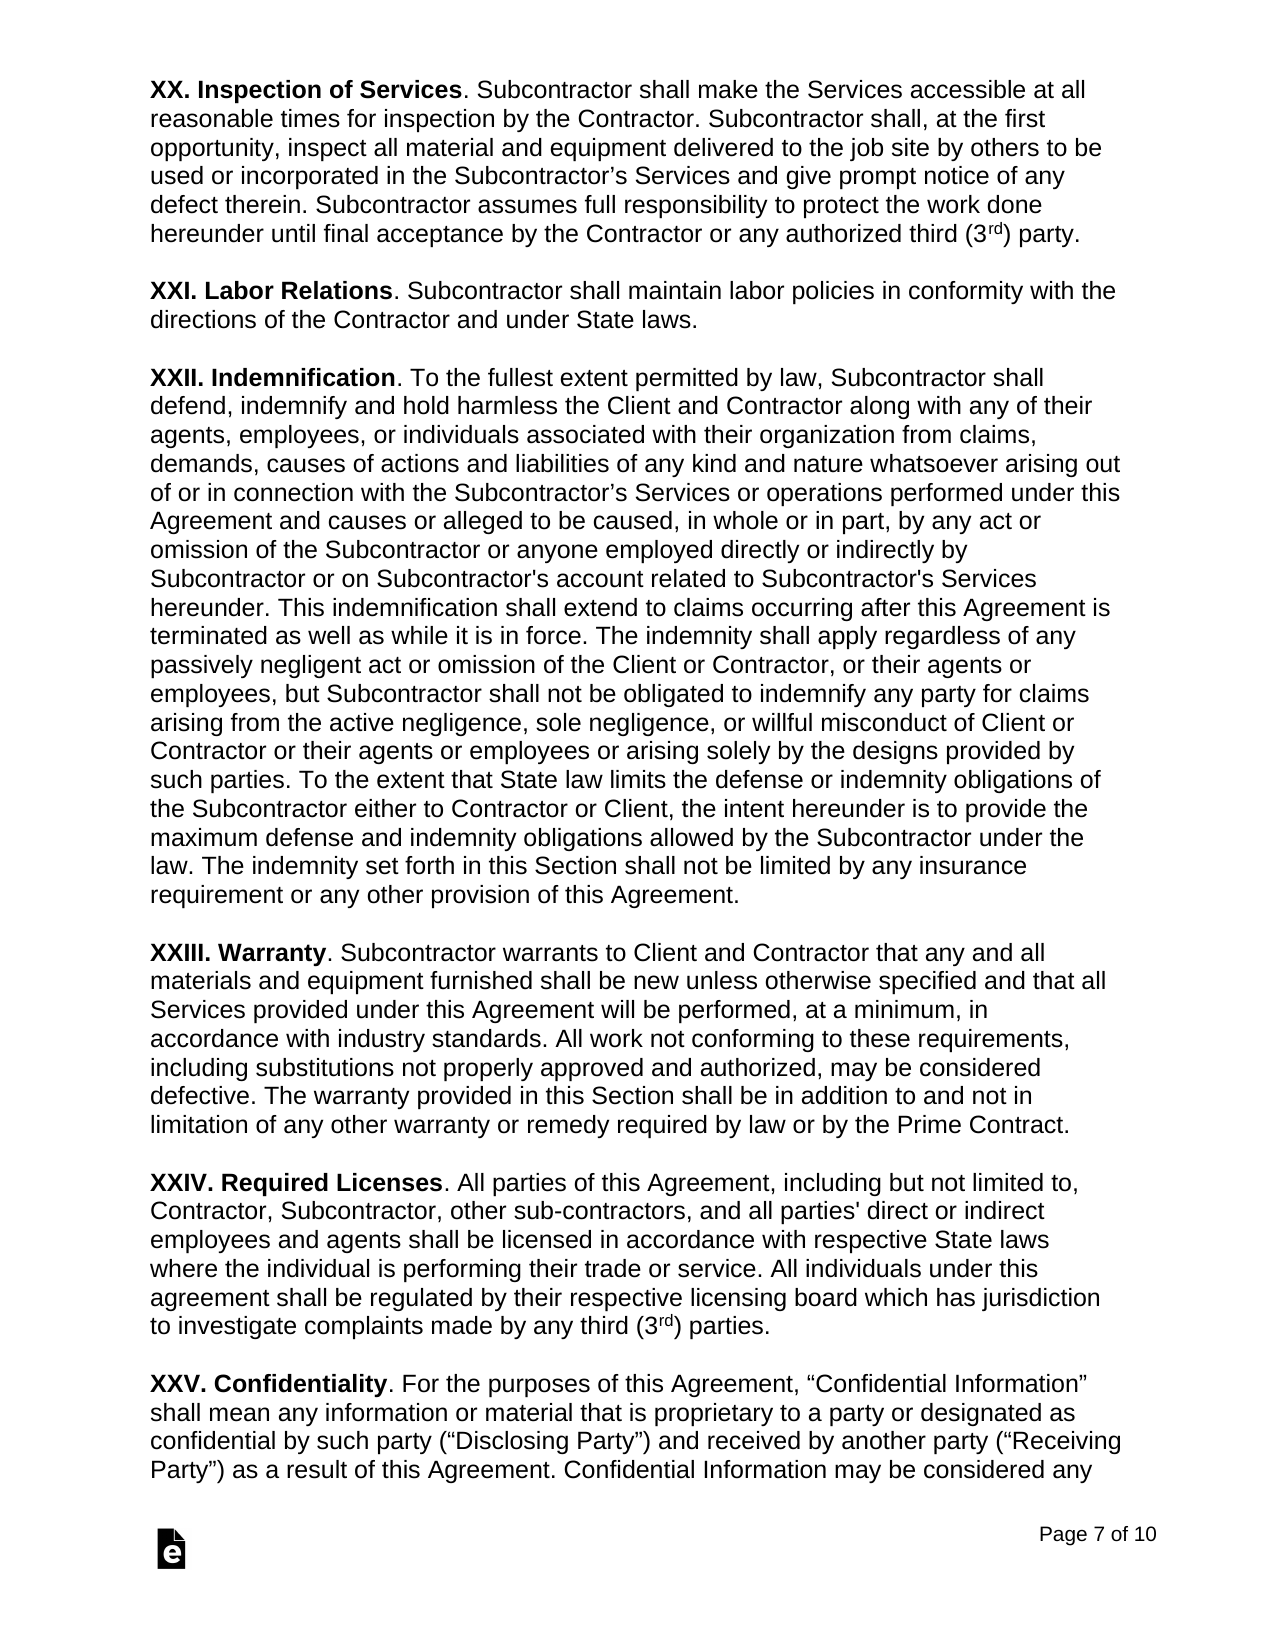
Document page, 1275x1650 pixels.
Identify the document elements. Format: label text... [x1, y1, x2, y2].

text XXIV. Required Licenses. All parties of this Agreement, including but not limited to, Contractor, Subcontractor, other sub-contractors, and all parties' direct or indirect employees and agents shall be licensed in accordance with respective State laws where the individual is performing their trade or service. All individuals under this agreement shall be regulated by their respective licensing board which has jurisdiction to investigate complaints made by any third (3rd) parties. [150, 1167, 1125, 1340]
text XXIII. Warranty. Subcontractor warrants to Client and Contractor that any and all materials and equipment furnished shall be new unless otherwise specified and that all Services provided under this Agreement will be performed, at a minimum, in accordance with industry standards. All work not conforming to these requirements, including substitutions not properly approved and authorized, may be considered defective. The warranty provided in this Section shall be in addition to and not in limitation of any other warranty or remedy required by law or by the Prime Contract. [150, 937, 1125, 1139]
text XXI. Labor Relations. Subcontractor shall maintain labor policies in conformity with the directions of the Contractor and under State laws. [150, 276, 1125, 334]
text XX. Inspection of Services. Subcontractor shall make the Services accessible at all reasonable times for inspection by the Contractor. Subcontractor shall, at the first opportunity, inspect all material and equipment delivered to the job site by others to be used or incorporated in the Subcontractor’s Services and give prompt notice of any defect therein. Subcontractor assumes full responsibility to protect the work done hereunder until final acceptance by the Contractor or any authorized third (3rd) party. [150, 75, 1125, 247]
text XXV. Confidentiality. For the purposes of this Agreement, “Confidential Information” shall mean any information or material that is proprietary to a party or designated as confidential by such party (“Disclosing Party”) and received by another party (“Receiving Party”) as a result of this Agreement. Confidential Information may be considered any [150, 1369, 1125, 1484]
text XXII. Indemnification. To the fullest extent permitted by law, Subcontractor shall defend, indemnify and hold harmless the Client and Contractor along with any of their agents, employees, or individuals associated with their organization from claims, demands, causes of actions and liabilities of any kind and nature whatsoever arising out of or in connection with the Subcontractor’s Services or operations performed under this Agreement and causes or alleged to be caused, in whole or in part, by any act or omission of the Subcontractor or anyone employed directly or indirectly by Subcontractor or on Subcontractor's account related to Subcontractor's Services hereunder. This indemnification shall extend to claims occurring after this Agreement is terminated as well as while it is in force. The indemnity shall apply regardless of any passively negligent act or omission of the Client or Contractor, or their agents or employees, but Subcontractor shall not be obligated to indemnify any party for claims arising from the active negligence, sole negligence, or willful misconduct of Client or Contractor or their agents or employees or arising solely by the designs provided by such parties. To the extent that State law limits the defense or indemnity obligations of the Subcontractor either to Contractor or Client, the intent hereunder is to provide the maximum defense and indemnity obligations allowed by the Subcontractor under the law. The indemnity set forth in this Section shall not be limited by any insurance requirement or any other provision of this Agreement. [150, 362, 1125, 909]
